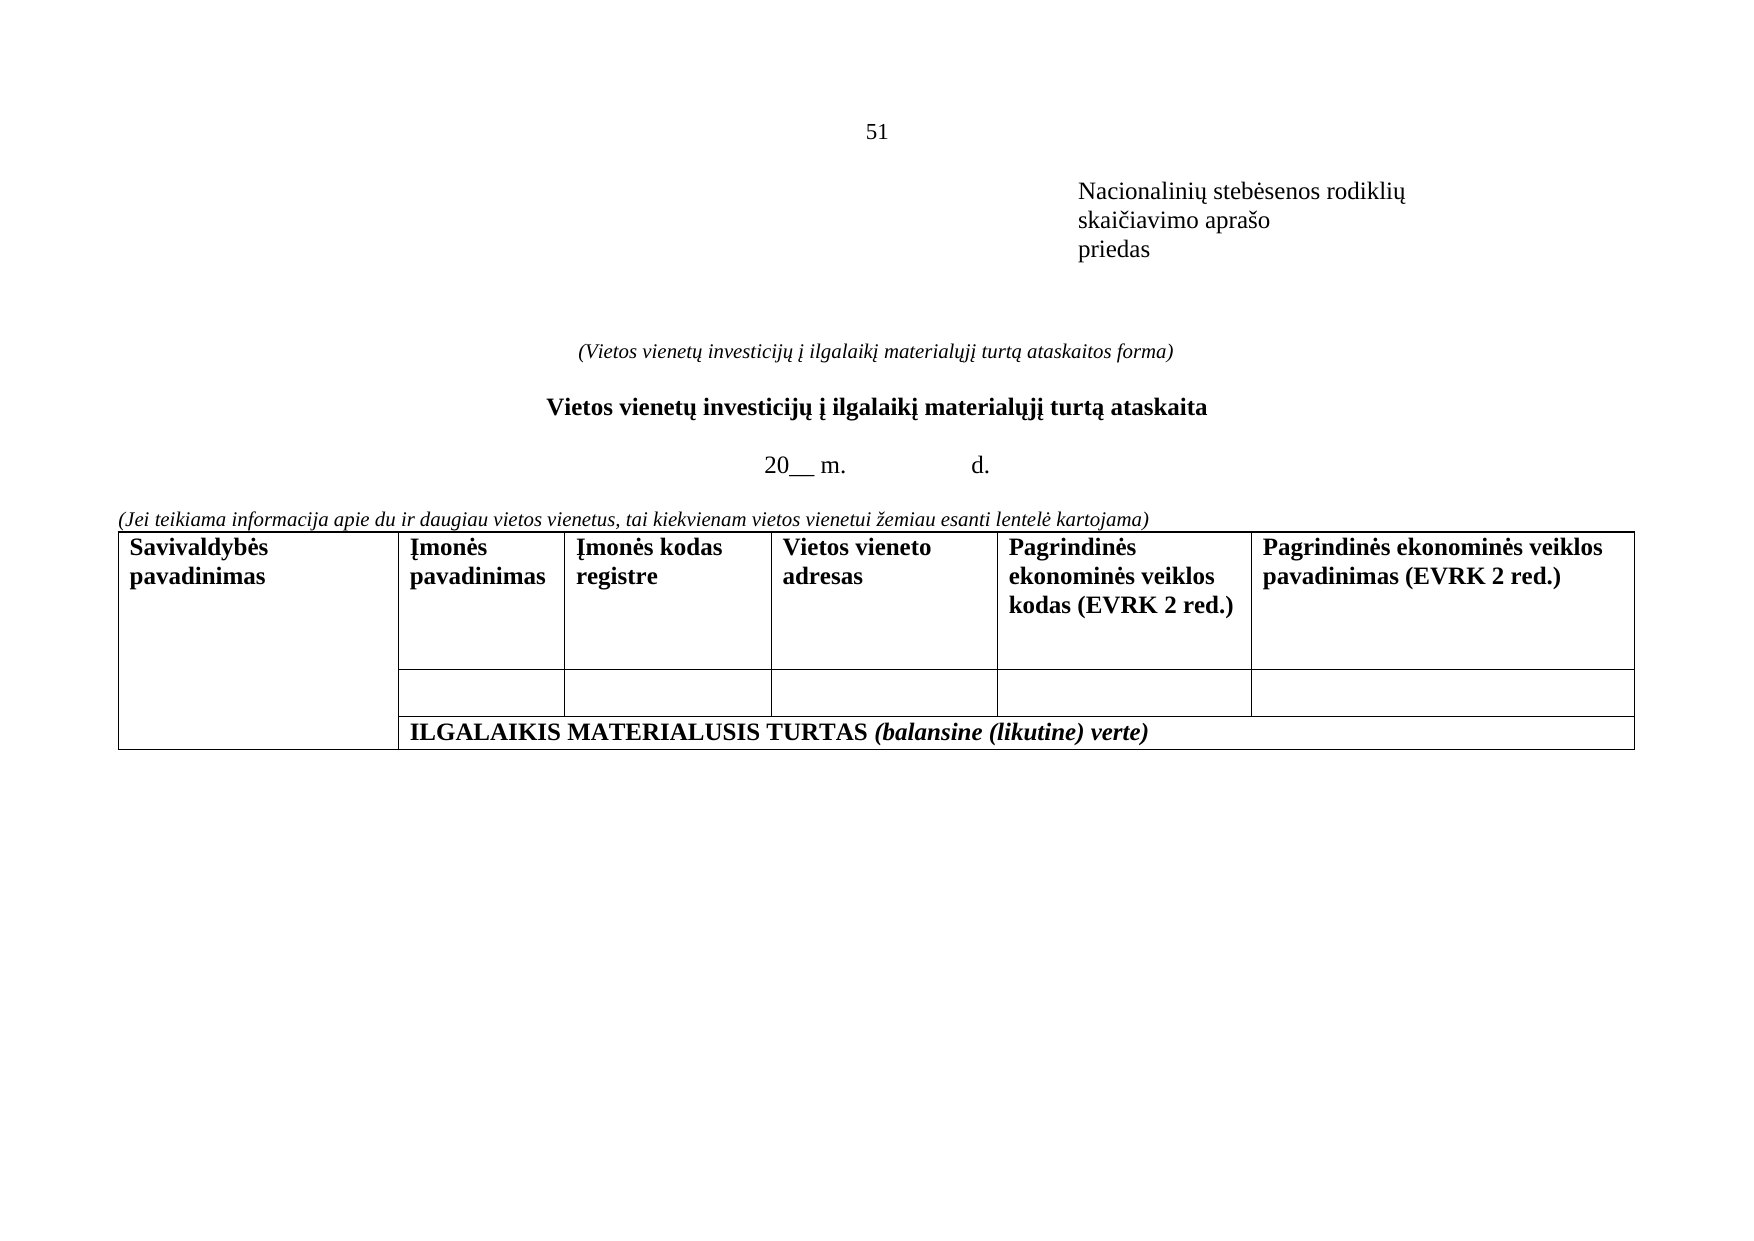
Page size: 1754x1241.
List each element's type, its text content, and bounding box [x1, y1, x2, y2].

table_header Savivaldybės pavadinimas [119, 533, 398, 748]
table_cell [565, 670, 771, 716]
text (Jei teikiama informacija apie du ir daugiau vietos vienetus, tai kiekvienam vietos vienetui žemiau esanti lentelė kartojama) [118, 507, 1636, 531]
text (Vietos vienetų investicijų į ilgalaikį materialųjį turtą ataskaitos forma) [118, 339, 1636, 363]
text 20__ m. d. [118, 450, 1636, 478]
table_cell [399, 670, 564, 716]
table_cell [772, 670, 997, 716]
table_header Įmonės kodas registre [565, 533, 771, 669]
table_header Vietos vieneto adresas [772, 533, 997, 669]
table_header Įmonės pavadinimas [399, 533, 564, 669]
table_header Pagrindinės ekonominės veiklos kodas (EVRK 2 red.) [998, 533, 1251, 669]
table_cell [1252, 670, 1634, 716]
text Nacionalinių stebėsenos rodiklių [1078, 176, 1636, 205]
table_header Pagrindinės ekonominės veiklos pavadinimas (EVRK 2 red.) [1252, 533, 1634, 669]
table_cell [998, 670, 1251, 716]
text Vietos vienetų investicijų į ilgalaikį materialųjį turtą ataskaita [118, 392, 1636, 421]
text skaičiavimo aprašo [1078, 205, 1636, 234]
table_cell ILGALAIKIS MATERIALUSIS TURTAS (balansine (likutine) verte) [399, 717, 1634, 748]
text priedas [1078, 234, 1636, 263]
